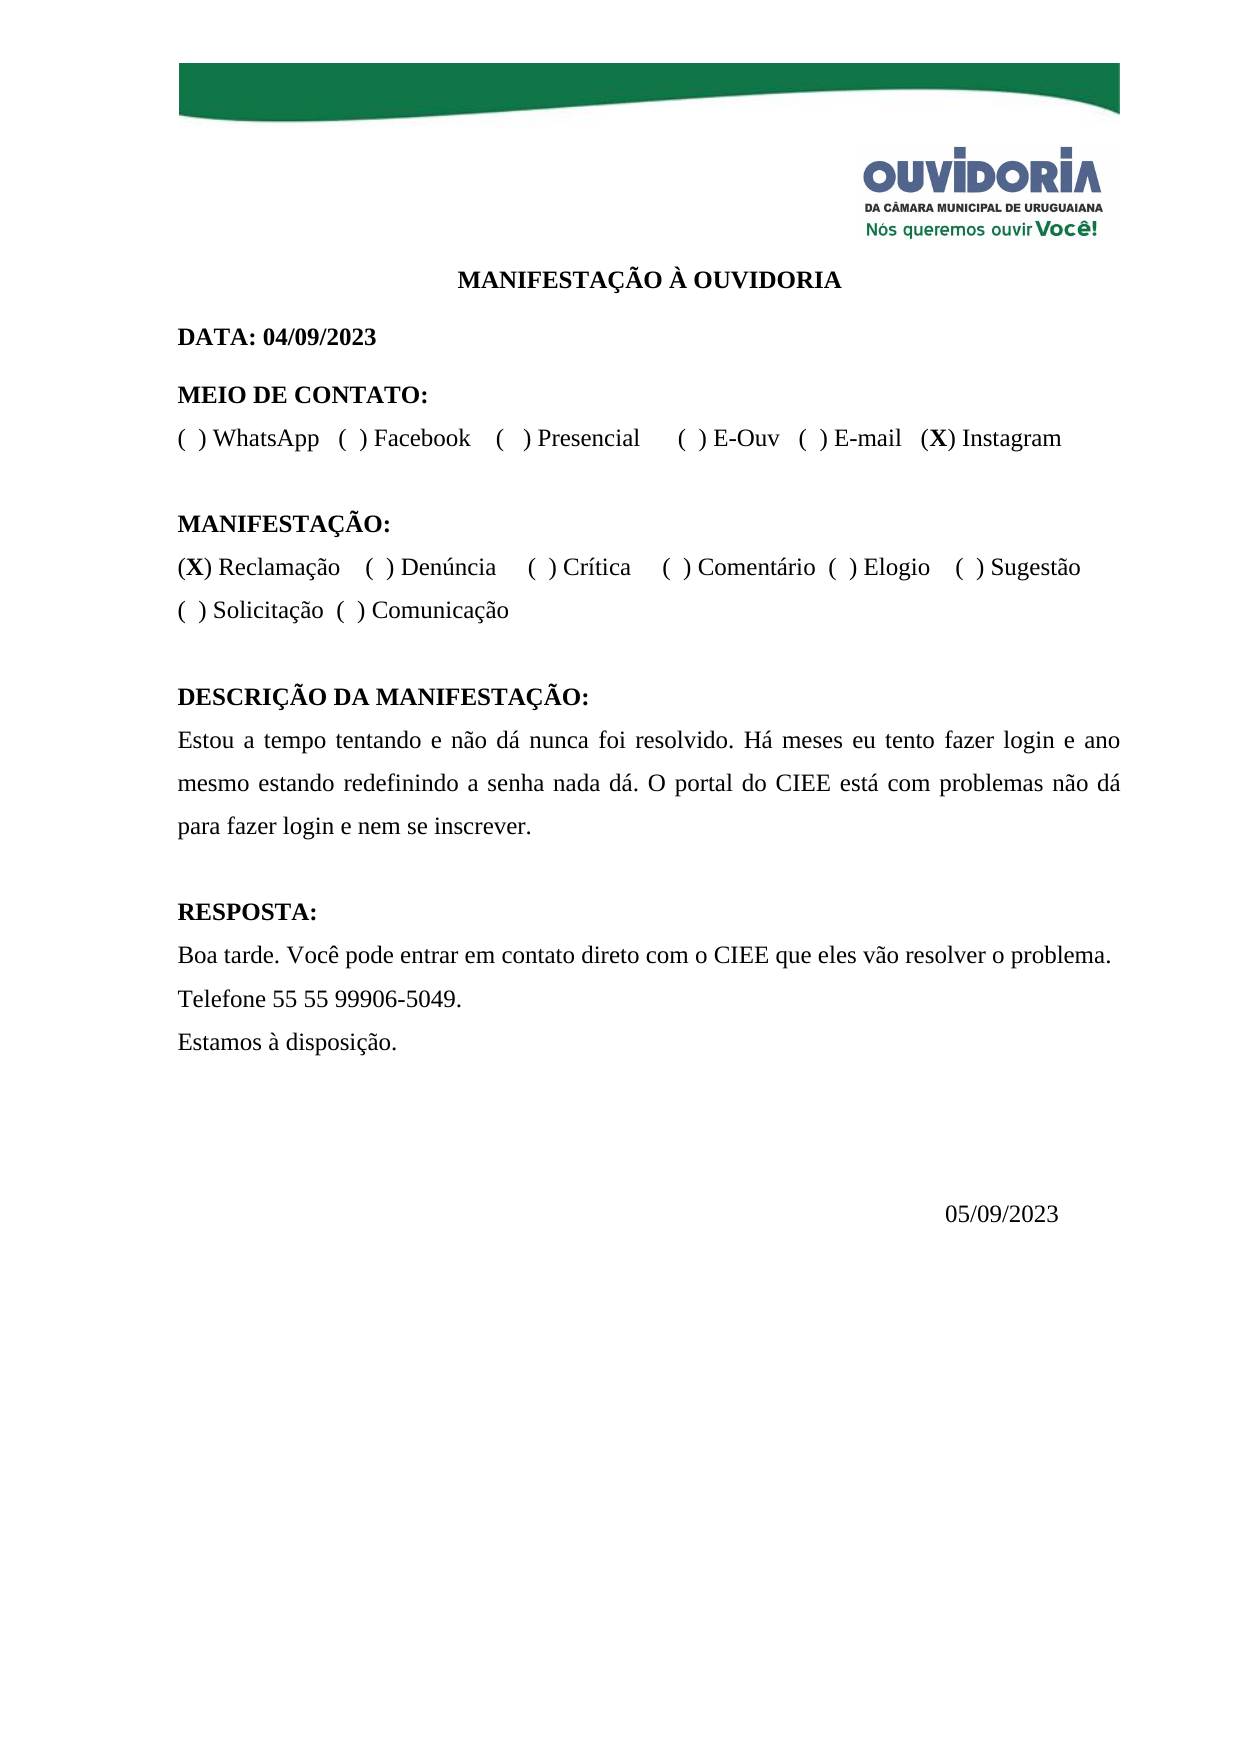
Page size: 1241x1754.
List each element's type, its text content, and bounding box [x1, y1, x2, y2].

text MANIFESTAÇÃO À OUVIDORIA [177, 265, 1122, 294]
text MANIFESTAÇÃO: [177, 509, 1122, 538]
picture [856, 145, 1117, 240]
text (X) Reclamação ( ) Denúncia ( ) Crítica ( ) Comentário ( ) Elogio ( ) Sugestão [177, 552, 1122, 581]
text Estou a tempo tentando e não dá nunca foi resolvido. Há meses eu tento fazer login e ano mesmo estando redefinindo a senha nada dá. O portal do CIEE está com problemas não dá para fazer login e nem se inscrever. [177, 725, 1122, 840]
list Estamos à disposição. [177, 1027, 1122, 1056]
list Boa tarde. Você pode entrar em contato direto com o CIEE que eles vão resolver o problema. [177, 941, 1122, 969]
text MEIO DE CONTATO: [177, 380, 1122, 409]
picture [180, 63, 1120, 129]
text ( ) Solicitação ( ) Comunicação [177, 596, 1122, 624]
list 05/09/2023 [945, 1199, 1122, 1228]
text DESCRIÇÃO DA MANIFESTAÇÃO: [177, 682, 1122, 711]
list RESPOSTA: [177, 897, 1122, 926]
text ( ) WhatsApp ( ) Facebook ( ) Presencial ( ) E-Ouv ( ) E-mail (X) Instagram [177, 423, 1122, 452]
text DATA: 04/09/2023 [177, 322, 1122, 351]
list Telefone 55 55 99906-5049. [177, 984, 1122, 1012]
